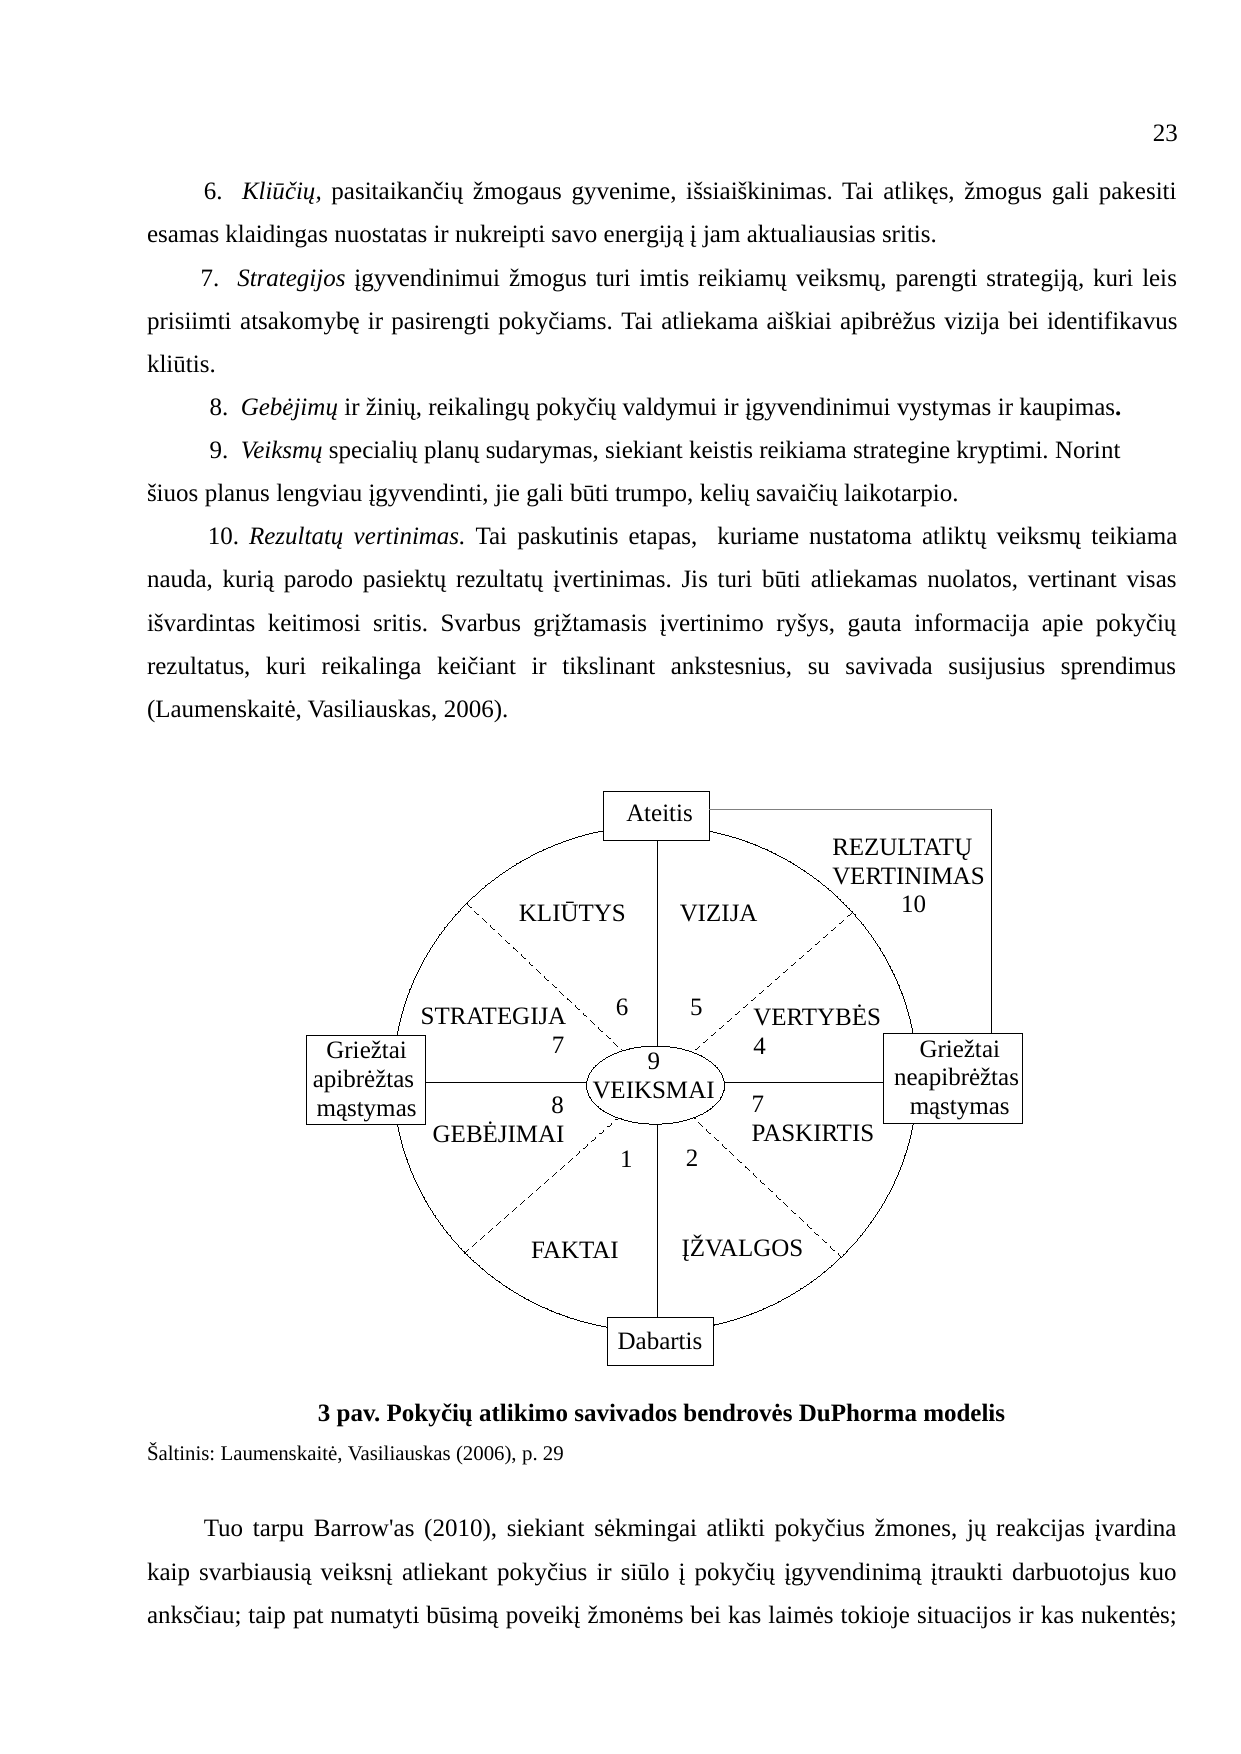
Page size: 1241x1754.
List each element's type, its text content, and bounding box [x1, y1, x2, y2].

text 6. Kliūčių, pasitaikančių žmogaus gyvenime, išsiaiškinimas. Tai atlikęs, žmogus gali pakesiti esamas klaidingas nuostatas ir nukreipti savo energiją į jam aktualiausias sritis. [147, 176, 1177, 248]
text Šaltinis: Laumenskaitė, Vasiliauskas (2006), p. 29 [147, 1441, 1176, 1465]
list 8. Gebėjimų ir žinių, reikalingų pokyčių valdymui ir įgyvendinimui vystymas ir kaupimas. [147, 392, 1177, 421]
text 3 pav. Pokyčių atlikimo savivados bendrovės DuPhorma modelis [147, 1398, 1176, 1427]
list 7. Strategijos įgyvendinimui žmogus turi imtis reikiamų veiksmų, parengti strategiją, kuri leis prisiimti atsakomybę ir pasirengti pokyčiams. Tai atliekama aiškiai apibrėžus vizija bei identifikavus kliūtis. [147, 263, 1177, 378]
text Tuo tarpu Barrow'as (2010), siekiant sėkmingai atlikti pokyčius žmones, jų reakcijas įvardina kaip svarbiausią veiksnį atliekant pokyčius ir siūlo į pokyčių įgyvendinimą įtraukti darbuotojus kuo anksčiau; taip pat numatyti būsimą poveikį žmonėms bei kas laimės tokioje situacijos ir kas nukentės; [147, 1513, 1177, 1628]
list 9. Veiksmų specialių planų sudarymas, siekiant keistis reikiama strategine kryptimi. Norint šiuos planus lengviau įgyvendinti, jie gali būti trumpo, kelių savaičių laikotarpio. [147, 435, 1177, 507]
list 10. Rezultatų vertinimas. Tai paskutinis etapas, kuriame nustatoma atliktų veiksmų teikiama nauda, kurią parodo pasiektų rezultatų įvertinimas. Jis turi būti atliekamas nuolatos, vertinant visas išvardintas keitimosi sritis. Svarbus grįžtamasis įvertinimo ryšys, gauta informacija apie pokyčių rezultatus, kuri reikalinga keičiant ir tikslinant ankstesnius, su savivada susijusius sprendimus (Laumenskaitė, Vasiliauskas, 2006). [147, 521, 1177, 723]
